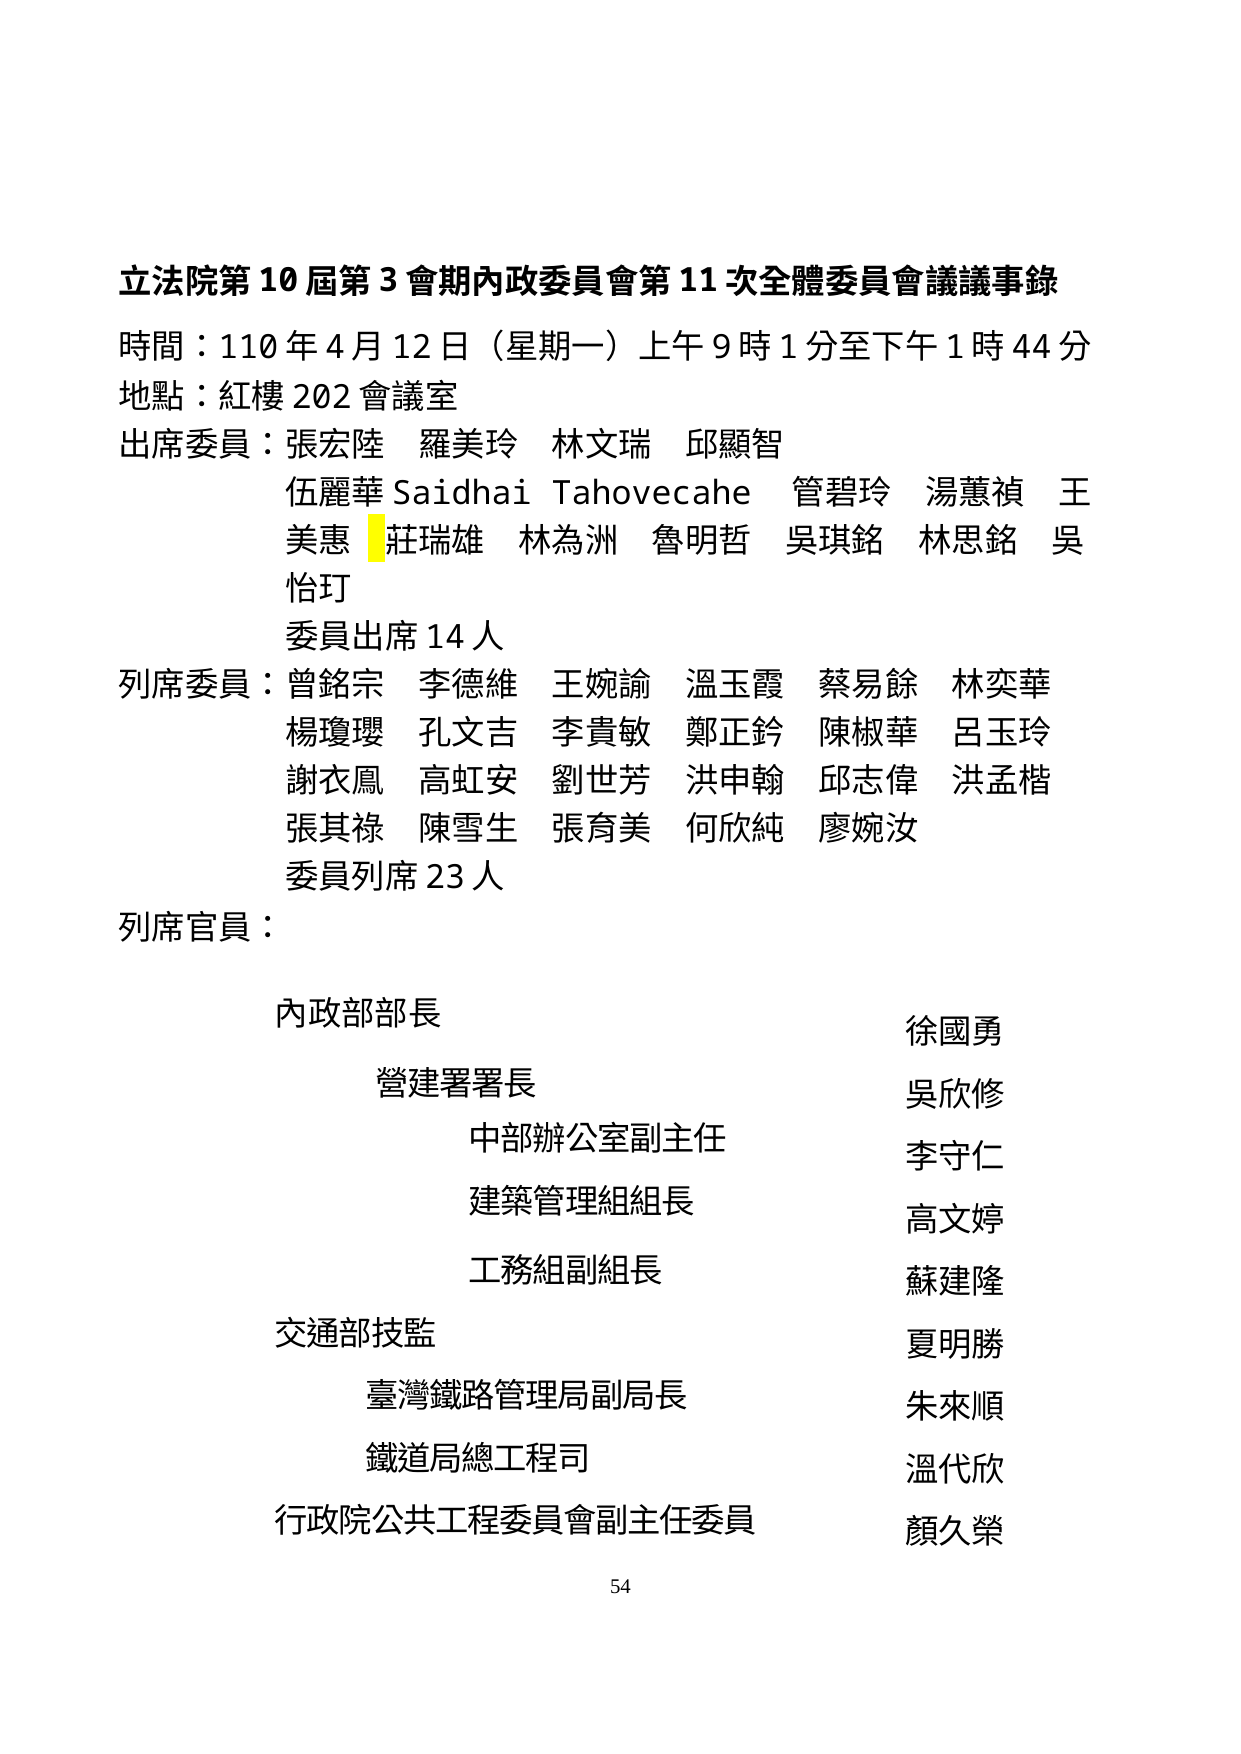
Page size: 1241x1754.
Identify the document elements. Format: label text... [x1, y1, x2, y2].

table_cell 中部辦公室副主任 [263, 1112, 894, 1175]
table_cell [118, 1487, 263, 1550]
text 地點：紅樓202會議室 [118, 368, 1122, 418]
table_cell 朱來順 [894, 1362, 1125, 1425]
table_cell [118, 1050, 263, 1112]
table_cell 李守仁 [894, 1112, 1125, 1175]
table_cell 顏久榮 [894, 1487, 1125, 1550]
table_cell 建築管理組組長 [263, 1175, 894, 1237]
table_cell [118, 1112, 263, 1175]
table_cell 高文婷 [894, 1175, 1125, 1237]
table_cell 鐵道局總工程司 [263, 1425, 894, 1487]
text 列席官員： [118, 898, 1148, 950]
text 列席委員：曾銘宗 李德維 王婉諭 溫玉霞 蔡易餘 林奕華 楊瓊瓔 孔文吉 李貴敏 鄭正鈐 陳椒華 呂玉玲 謝衣鳯 高虹安 劉世芳 洪申翰 邱志偉 洪孟楷 張其祿 陳雪生 張育美 何欣純 廖婉汝 [118, 658, 1092, 850]
table_header 內政部部長 [263, 987, 894, 1050]
table_cell 溫代欣 [894, 1425, 1125, 1487]
text 出席委員：張宏陸 羅美玲 林文瑞 邱顯智 伍麗華Saidhai Tahovecahe 管碧玲 湯蕙禎 王美惠 莊瑞雄 林為洲 魯明哲 吳琪銘 林思銘 吳怡玎 [118, 418, 1107, 610]
text 委員列席23人 [118, 850, 1092, 898]
table_cell [118, 1362, 263, 1425]
table_cell [118, 1425, 263, 1487]
table_cell 工務組副組長 [263, 1237, 894, 1300]
table_cell 吳欣修 [894, 1050, 1125, 1112]
table_cell 蘇建隆 [894, 1237, 1125, 1300]
table_cell 夏明勝 [894, 1300, 1125, 1362]
table_cell 臺灣鐵路管理局副局長 [263, 1362, 894, 1425]
subtitle 立法院第10屆第3會期內政委員會第11次全體委員會議議事錄 [118, 237, 1122, 300]
table_cell [118, 1300, 263, 1362]
table_cell 行政院公共工程委員會副主任委員 [263, 1487, 894, 1550]
text 委員出席14人 [118, 610, 1092, 658]
table_cell [118, 1237, 263, 1300]
table_cell 交通部技監 [263, 1300, 894, 1362]
table_header [118, 987, 263, 1050]
table_header 徐國勇 [894, 987, 1125, 1050]
table_cell [118, 1175, 263, 1237]
table_cell 營建署署長 [263, 1050, 894, 1112]
text 時間：110年4月12日（星期一）上午9時1分至下午1時44分 [118, 318, 1122, 368]
